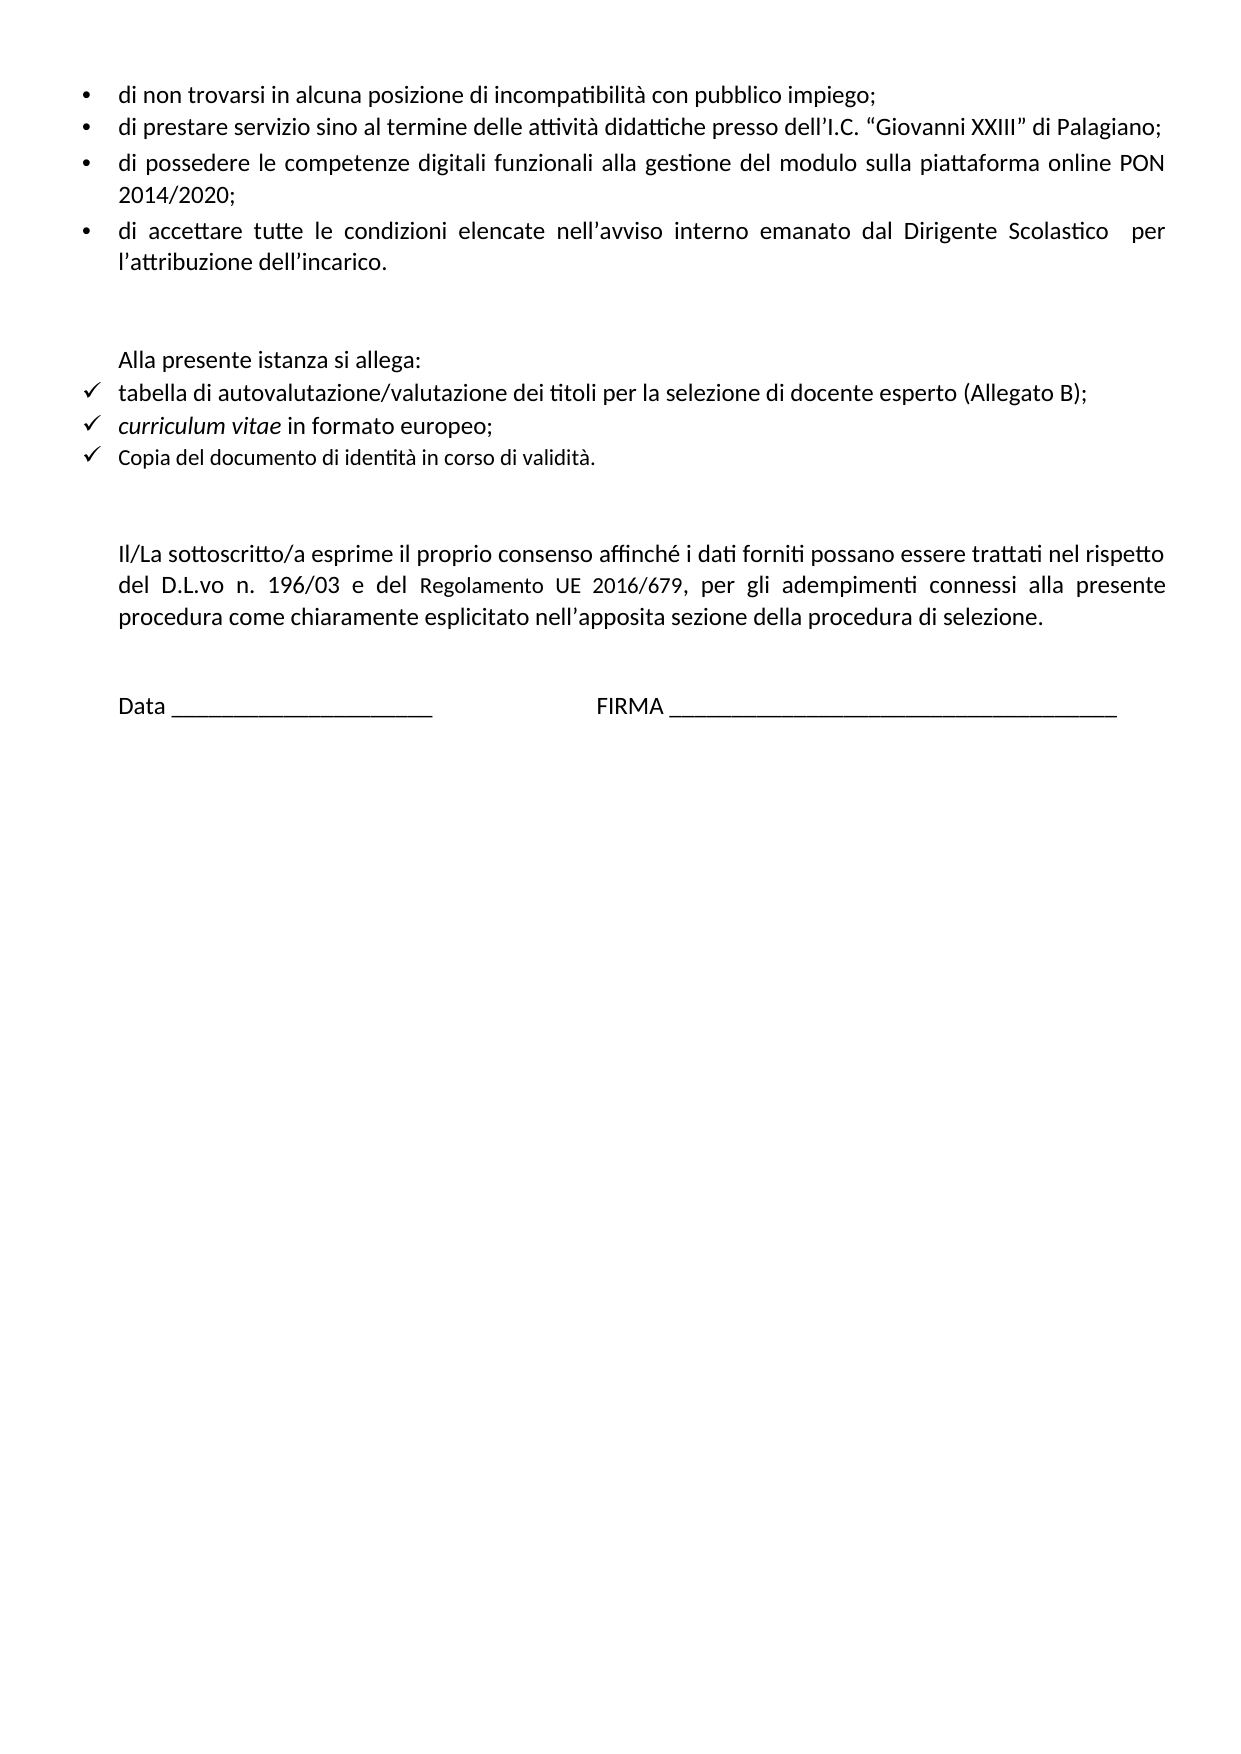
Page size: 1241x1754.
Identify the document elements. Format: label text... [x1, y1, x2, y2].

text Data _____________________ FIRMA ____________________________________ [118, 690, 1167, 720]
list di possedere le competenze digitali funzionali alla gestione del modulo sulla piattaforma online PON 2014/2020; [82, 147, 1167, 209]
list di accettare tutte le condizioni elencate nell’avviso interno emanato dal Dirigente Scolastico per l’attribuzione dell’incarico. [82, 215, 1167, 277]
list curriculum vitae in formato europeo; [82, 410, 1167, 441]
list di non trovarsi in alcuna posizione di incompatibilità con pubblico impiego; [82, 79, 1167, 109]
text Alla presente istanza si allega: [118, 344, 1167, 375]
list di prestare servizio sino al termine delle attività didattiche presso dell’I.C. “Giovanni XXIII” di Palagiano; [82, 112, 1167, 142]
list Copia del documento di identità in corso di validità. [82, 443, 1167, 471]
list tabella di autovalutazione/valutazione dei titoli per la selezione di docente esperto (Allegato B); [82, 377, 1167, 408]
text Il/La sottoscritto/a esprime il proprio consenso affinché i dati forniti possano essere trattati nel rispetto del D.L.vo n. 196/03 e del Regolamento UE 2016/679, per gli adempimenti connessi alla presente procedura come chiaramente esplicitato nell’apposita sezione della procedura di selezione. [118, 538, 1167, 632]
